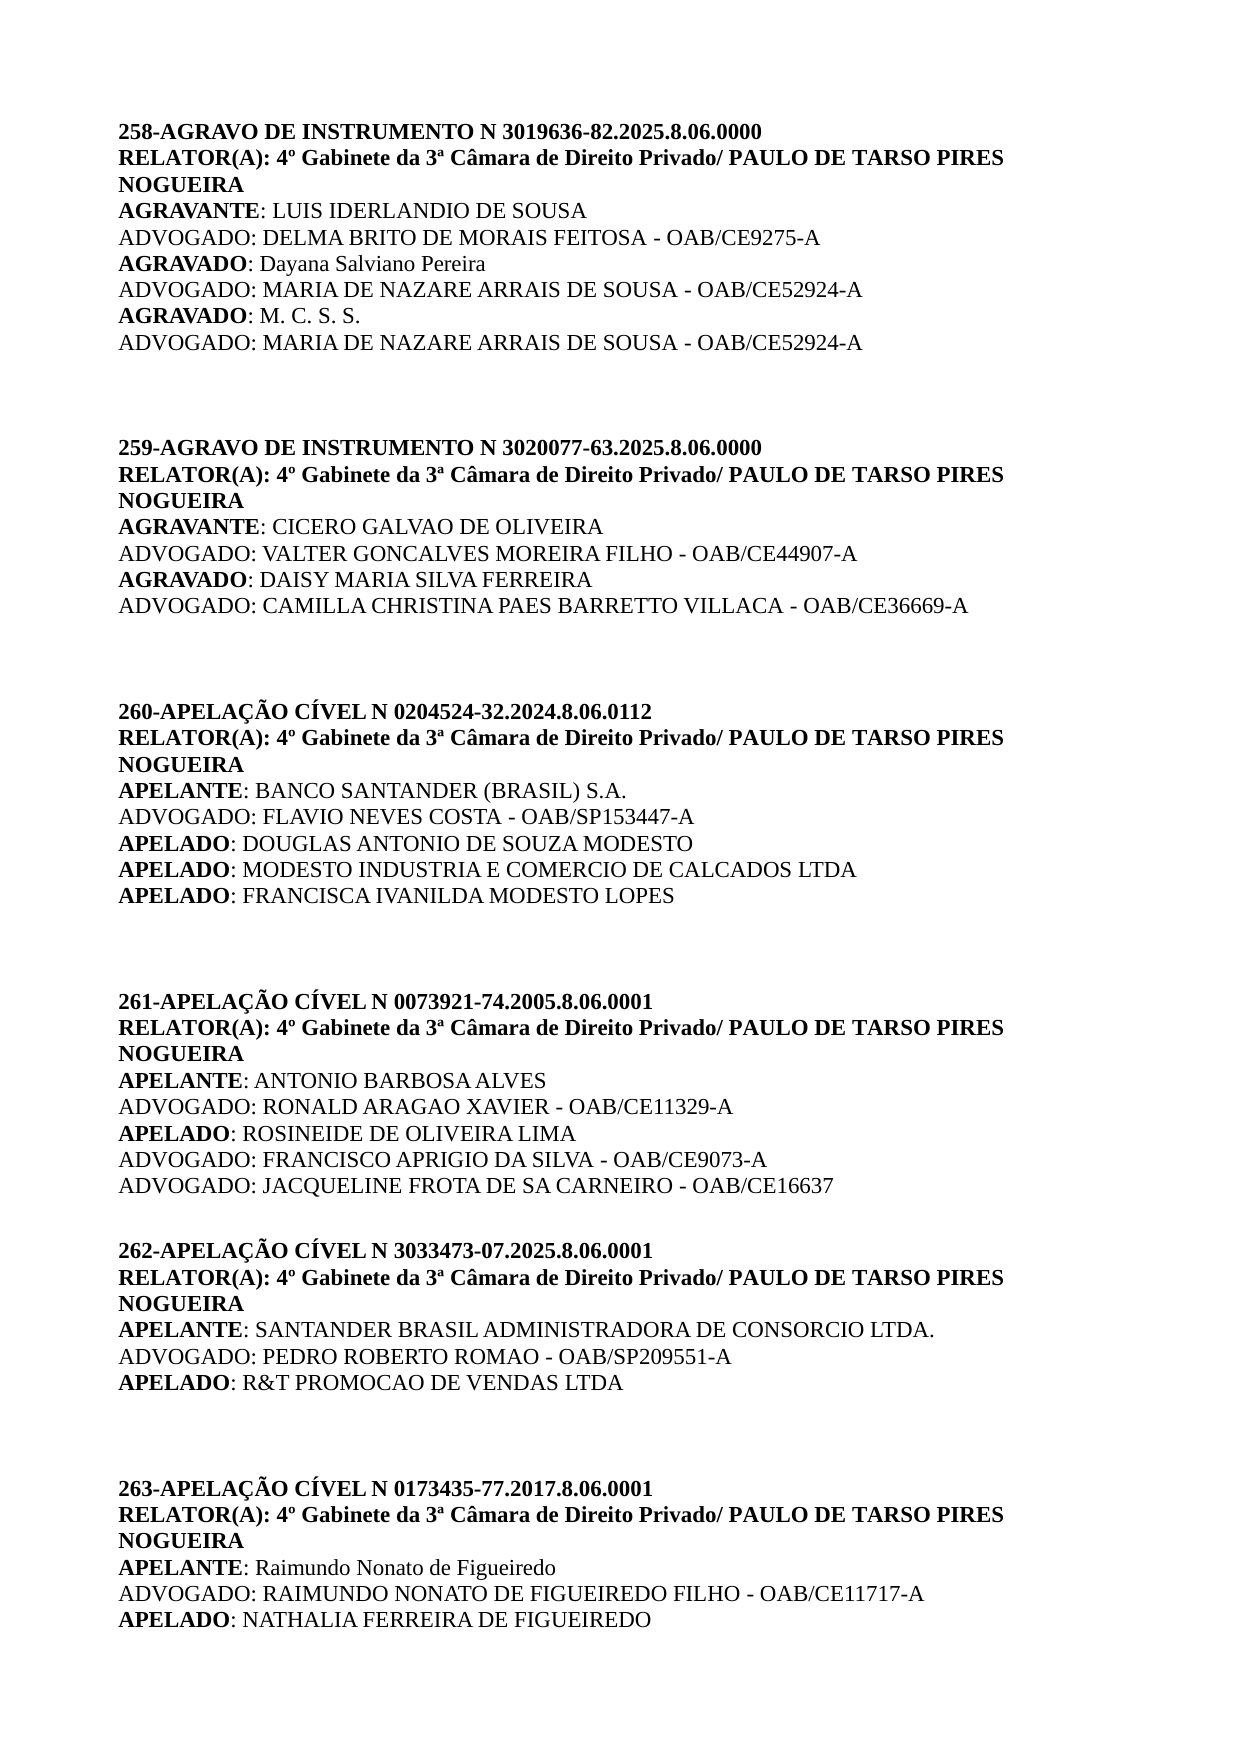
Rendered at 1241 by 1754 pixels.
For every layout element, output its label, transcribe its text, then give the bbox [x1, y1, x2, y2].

text 262-APELAÇÃO CÍVEL N 3033473-07.2025.8.06.0001 RELATOR(A): 4º Gabinete da 3ª Câmara de Direito Privado/ PAULO DE TARSO PIRES NOGUEIRA APELANTE: SANTANDER BRASIL ADMINISTRADORA DE CONSORCIO LTDA. ADVOGADO: PEDRO ROBERTO ROMAO - OAB/SP209551-A APELADO: R&T PROMOCAO DE VENDAS LTDA 263-APELAÇÃO CÍVEL N 0173435-77.2017.8.06.0001 RELATOR(A): 4º Gabinete da 3ª Câmara de Direito Privado/ PAULO DE TARSO PIRES NOGUEIRA APELANTE: Raimundo Nonato de Figueiredo ADVOGADO: RAIMUNDO NONATO DE FIGUEIREDO FILHO - OAB/CE11717-A APELADO: NATHALIA FERREIRA DE FIGUEIREDO [118, 1237, 1122, 1633]
text 258-AGRAVO DE INSTRUMENTO N 3019636-82.2025.8.06.0000 RELATOR(A): 4º Gabinete da 3ª Câmara de Direito Privado/ PAULO DE TARSO PIRES NOGUEIRA AGRAVANTE: LUIS IDERLANDIO DE SOUSA ADVOGADO: DELMA BRITO DE MORAIS FEITOSA - OAB/CE9275-A AGRAVADO: Dayana Salviano Pereira ADVOGADO: MARIA DE NAZARE ARRAIS DE SOUSA - OAB/CE52924-A AGRAVADO: M. C. S. S. ADVOGADO: MARIA DE NAZARE ARRAIS DE SOUSA - OAB/CE52924-A 259-AGRAVO DE INSTRUMENTO N 3020077-63.2025.8.06.0000 RELATOR(A): 4º Gabinete da 3ª Câmara de Direito Privado/ PAULO DE TARSO PIRES NOGUEIRA AGRAVANTE: CICERO GALVAO DE OLIVEIRA ADVOGADO: VALTER GONCALVES MOREIRA FILHO - OAB/CE44907-A AGRAVADO: DAISY MARIA SILVA FERREIRA ADVOGADO: CAMILLA CHRISTINA PAES BARRETTO VILLACA - OAB/CE36669-A 260-APELAÇÃO CÍVEL N 0204524-32.2024.8.06.0112 RELATOR(A): 4º Gabinete da 3ª Câmara de Direito Privado/ PAULO DE TARSO PIRES NOGUEIRA APELANTE: BANCO SANTANDER (BRASIL) S.A. ADVOGADO: FLAVIO NEVES COSTA - OAB/SP153447-A APELADO: DOUGLAS ANTONIO DE SOUZA MODESTO APELADO: MODESTO INDUSTRIA E COMERCIO DE CALCADOS LTDA APELADO: FRANCISCA IVANILDA MODESTO LOPES 261-APELAÇÃO CÍVEL N 0073921-74.2005.8.06.0001 RELATOR(A): 4º Gabinete da 3ª Câmara de Direito Privado/ PAULO DE TARSO PIRES NOGUEIRA APELANTE: ANTONIO BARBOSA ALVES ADVOGADO: RONALD ARAGAO XAVIER - OAB/CE11329-A APELADO: ROSINEIDE DE OLIVEIRA LIMA ADVOGADO: FRANCISCO APRIGIO DA SILVA - OAB/CE9073-A ADVOGADO: JACQUELINE FROTA DE SA CARNEIRO - OAB/CE16637 [118, 118, 1122, 1225]
